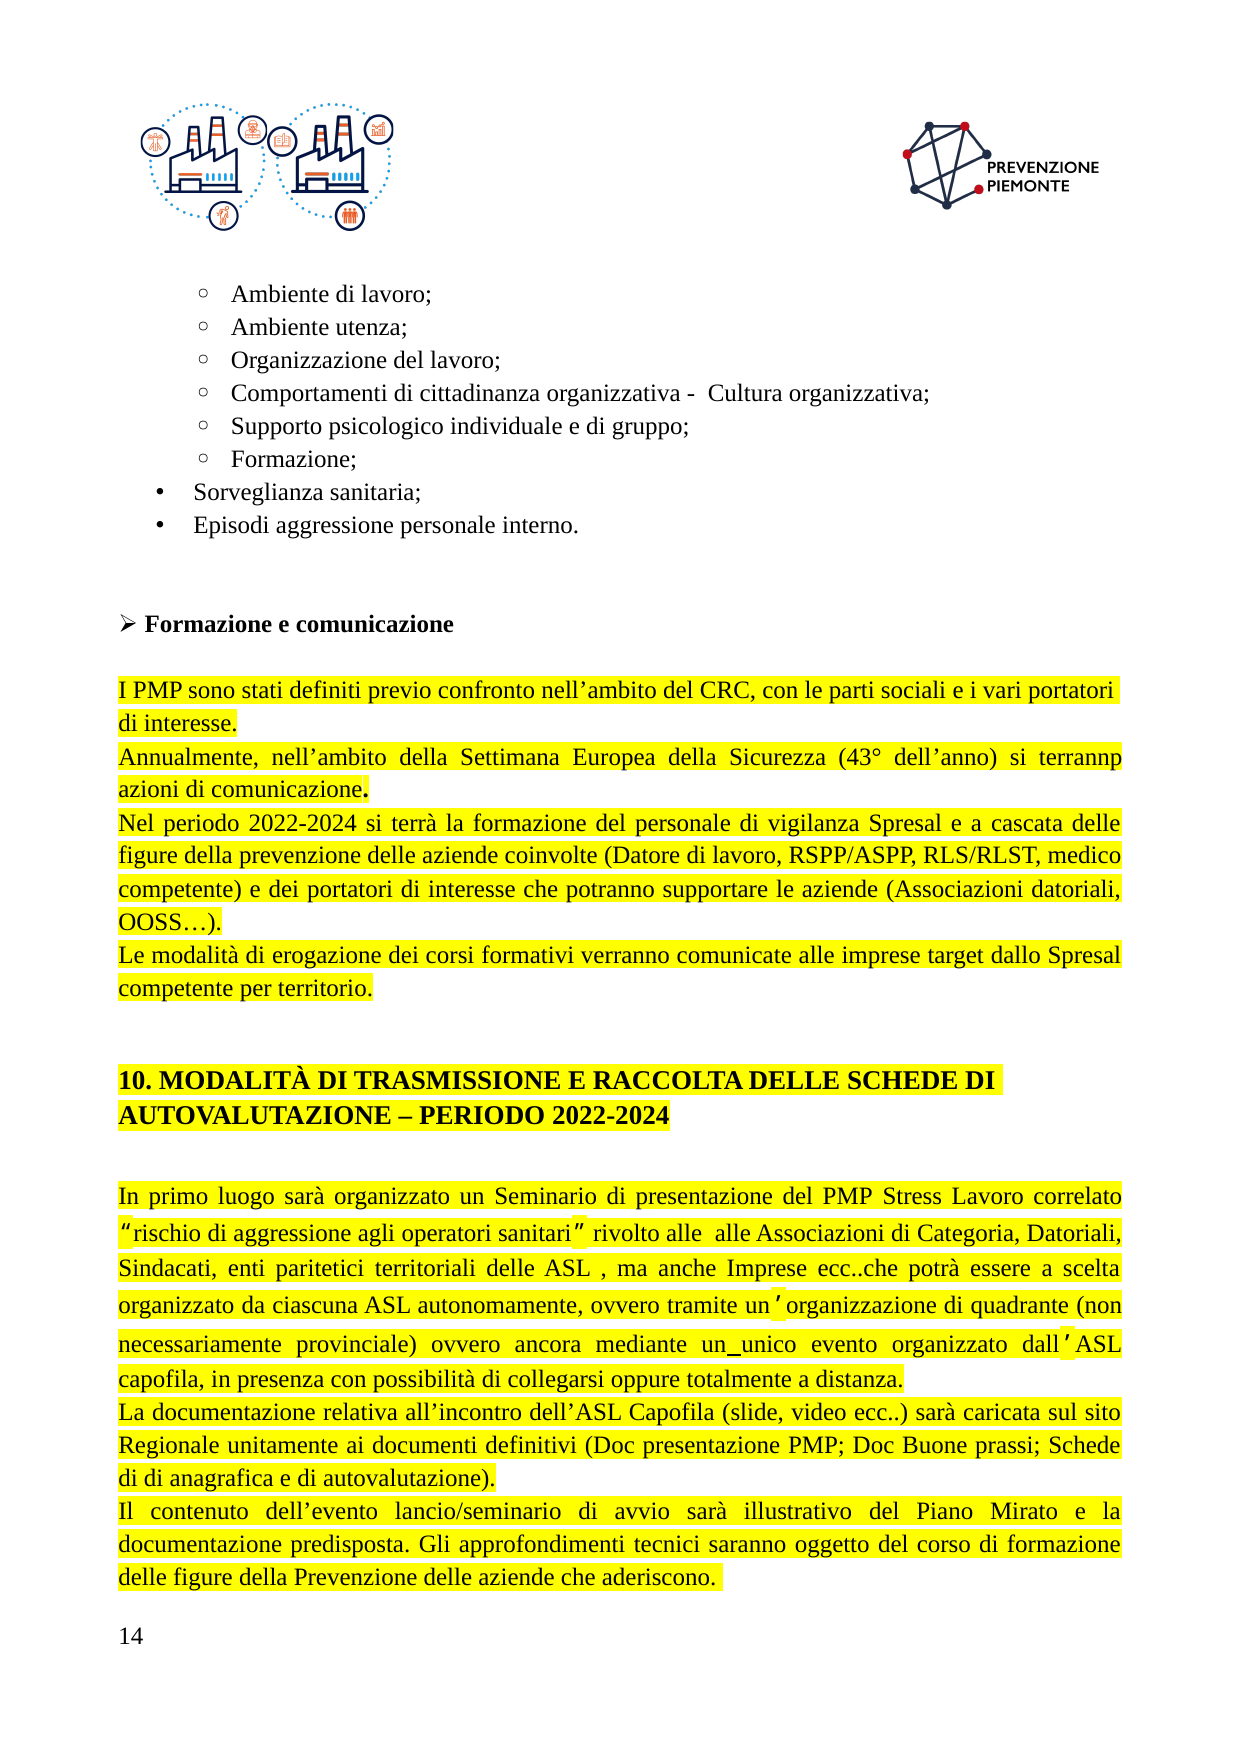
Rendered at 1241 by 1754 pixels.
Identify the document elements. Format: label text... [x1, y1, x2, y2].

list Formazione; [193, 444, 1122, 473]
list Ambiente utenza; [193, 312, 1122, 341]
list Episodi aggressione personale interno. [156, 510, 1122, 539]
list Ambiente di lavoro; [193, 279, 1122, 308]
picture [890, 103, 1111, 228]
subtitle 10. MODALITÀ DI TRASMISSIONE E RACCOLTA DELLE SCHEDE DI AUTOVALUTAZIONE – PERIODO 2022-2024 [118, 1064, 1122, 1131]
text La documentazione relativa all’incontro dell’ASL Capofila (slide, video ecc..) sarà caricata sul sito Regionale unitamente ai documenti definitivi (Doc presentazione PMP; Doc Buone prassi; Schede di di anagrafica e di autovalutazione). [118, 1397, 1122, 1492]
list Supporto psicologico individuale e di gruppo; [193, 411, 1122, 440]
list Organizzazione del lavoro; [193, 345, 1122, 374]
picture [140, 103, 394, 231]
list Formazione e comunicazione [118, 609, 1122, 638]
list Comportamenti di cittadinanza organizzativa - Cultura organizzativa; [193, 378, 1122, 407]
list Sorveglianza sanitaria; [156, 477, 1122, 506]
text In primo luogo sarà organizzato un Seminario di presentazione del PMP Stress Lavoro correlato “rischio di aggressione agli operatori sanitari” rivolto alle alle Associazioni di Categoria, Datoriali, Sindacati, enti paritetici territoriali delle ASL , ma anche Imprese ecc..che potrà essere a scelta organizzato da ciascuna ASL autonomamente, ovvero tramite un’organizzazione di quadrante (non necessariamente provinciale) ovvero ancora mediante un unico evento organizzato dall’ASL capofila, in presenza con possibilità di collegarsi oppure totalmente a distanza. [118, 1181, 1122, 1393]
text Nel periodo 2022-2024 si terrà la formazione del personale di vigilanza Spresal e a cascata delle figure della prevenzione delle aziende coinvolte (Datore di lavoro, RSPP/ASPP, RLS/RLST, medico competente) e dei portatori di interesse che potranno supportare le aziende (Associazioni datoriali, OOSS…). [118, 808, 1122, 935]
text I PMP sono stati definiti previo confronto nell’ambito del CRC, con le parti sociali e i vari portatori di interesse. [118, 676, 1122, 737]
text Il contenuto dell’evento lancio/seminario di avvio sarà illustrativo del Piano Mirato e la documentazione predisposta. Gli approfondimenti tecnici saranno oggetto del corso di formazione delle figure della Prevenzione delle aziende che aderiscono. [118, 1496, 1122, 1591]
text Annualmente, nell’ambito della Settimana Europea della Sicurezza (43° dell’anno) si terrannp azioni di comunicazione. [118, 742, 1122, 803]
text Le modalità di erogazione dei corsi formativi verranno comunicate alle imprese target dallo Spresal competente per territorio. [118, 940, 1122, 1001]
